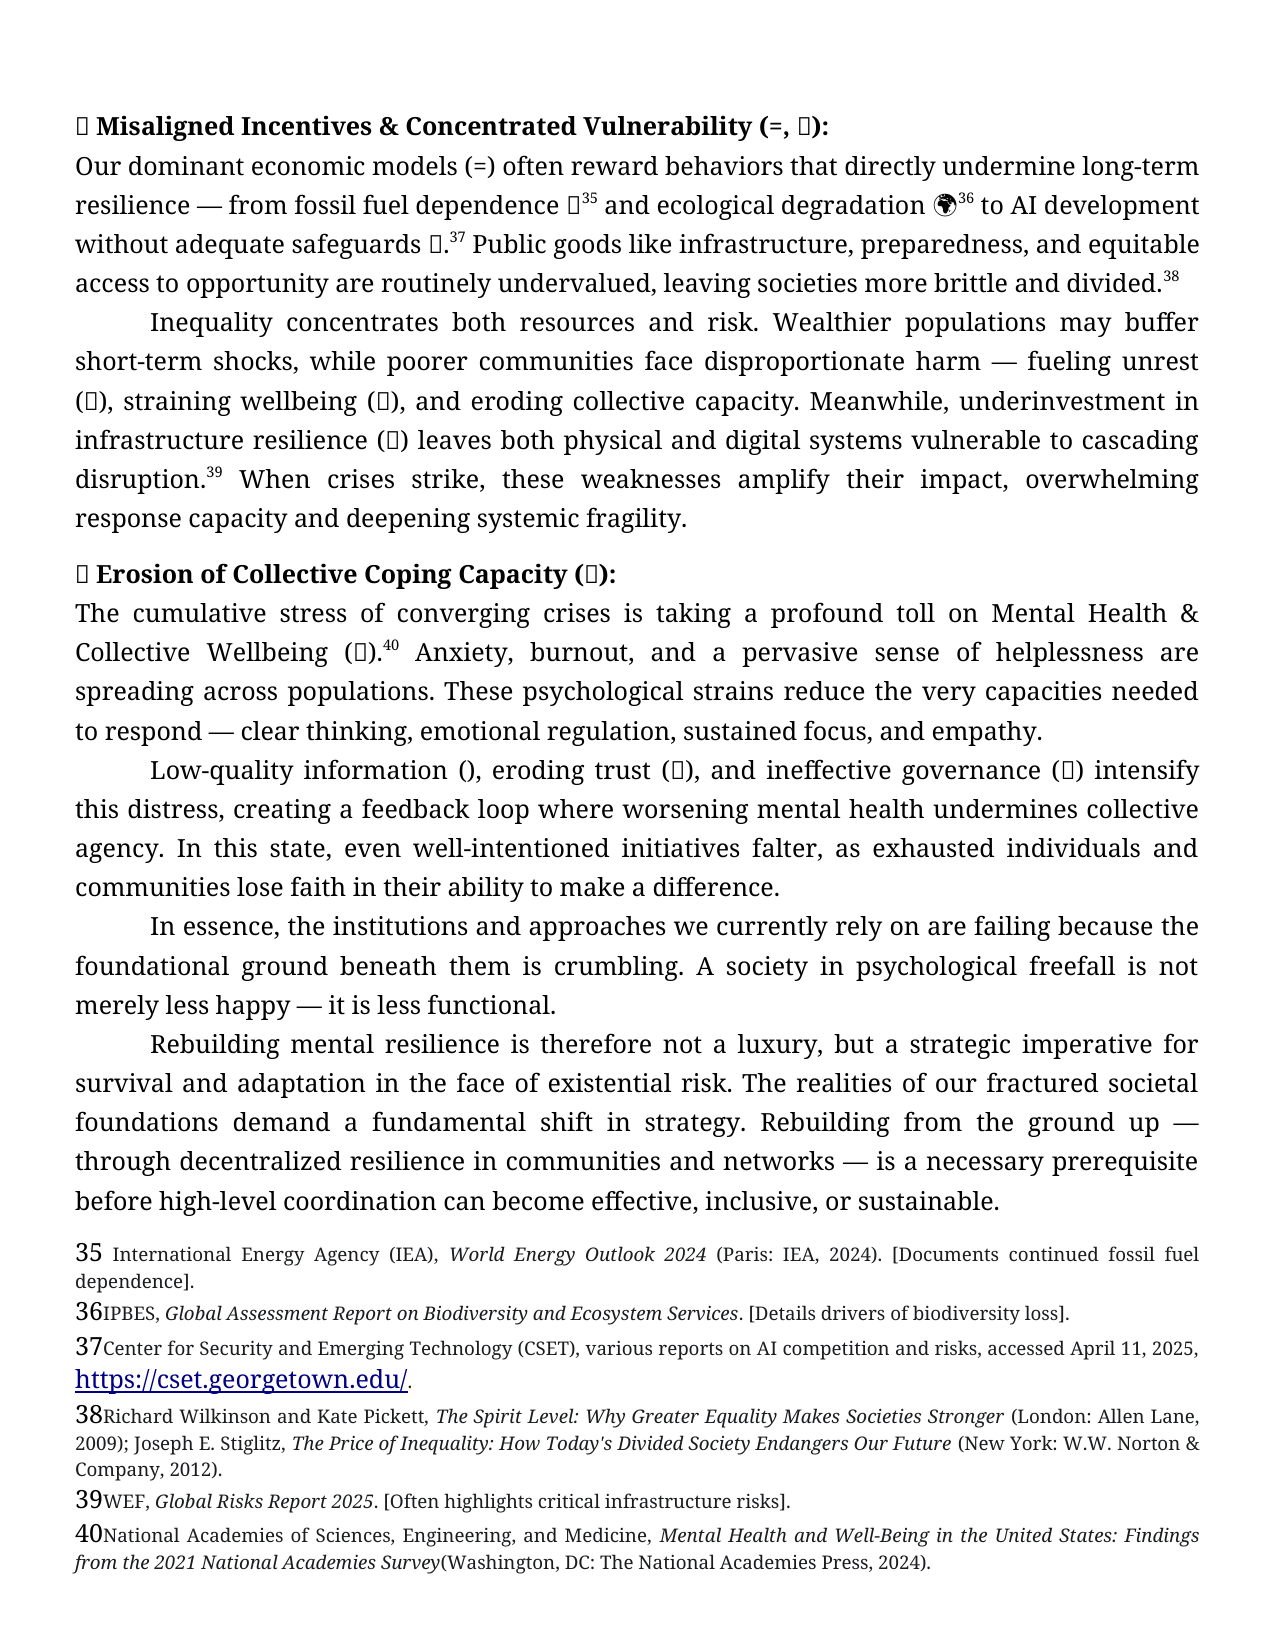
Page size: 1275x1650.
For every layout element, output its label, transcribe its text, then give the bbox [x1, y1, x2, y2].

text IPBES, Global Assessment Report on Biodiversity and Ecosystem Services. [Details drivers of biodiversity loss]. [75, 1294, 1200, 1328]
text Richard Wilkinson and Kate Pickett, The Spirit Level: Why Greater Equality Makes Societies Stronger (London: Allen Lane, 2009); Joseph E. Stiglitz, The Price of Inequality: How Today's Divided Society Endangers Our Future (New York: W.W. Norton & Company, 2012). [75, 1396, 1200, 1481]
subtitle 🧬 Erosion of Collective Coping Capacity (🧠): [75, 557, 1200, 591]
text Our dominant economic models (=) often reward behaviors that directly undermine long-term resilience — from fossil fuel dependence 🔥 and ecological degradation 🌍 to AI development without adequate safeguards 🤖. Public goods like infrastructure, preparedness, and equitable access to opportunity are routinely undervalued, leaving societies more brittle and divided. [75, 148, 1200, 300]
text National Academies of Sciences, Engineering, and Medicine, Mental Health and Well-Being in the United States: Findings from the 2021 National Academies Survey(Washington, DC: The National Academies Press, 2024). [75, 1515, 1200, 1575]
text The cumulative stress of converging crises is taking a profound toll on Mental Health & Collective Wellbeing (🧠). Anxiety, burnout, and a pervasive sense of helplessness are spreading across populations. These psychological strains reduce the very capacities needed to respond — clear thinking, emotional regulation, sustained focus, and empathy. [75, 596, 1200, 747]
text In essence, the institutions and approaches we currently rely on are failing because the foundational ground beneath them is crumbling. A society in psychological freefall is not merely less happy — it is less functional. [75, 909, 1200, 1021]
subtitle 🧬 Misaligned Incentives & Concentrated Vulnerability (=, 🔌): [75, 109, 1200, 143]
text Low-quality information (📀), eroding trust (🤝), and ineffective governance (🏛️) intensify this distress, creating a feedback loop where worsening mental health undermines collective agency. In this state, even well-intentioned initiatives falter, as exhausted individuals and communities lose faith in their ability to make a difference. [75, 752, 1200, 904]
text Inequality concentrates both resources and risk. Wealthier populations may buffer short-term shocks, while poorer communities face disproportionate harm — fueling unrest (🤝), straining wellbeing (🧠), and eroding collective capacity. Meanwhile, underinvestment in infrastructure resilience (🔌) leaves both physical and digital systems vulnerable to cascading disruption. When crises strike, these weaknesses amplify their impact, overwhelming response capacity and deepening systemic fragility. [75, 305, 1200, 535]
text Rebuilding mental resilience is therefore not a luxury, but a strategic imperative for survival and adaptation in the face of existential risk. The realities of our fractured societal foundations demand a fundamental shift in strategy. Rebuilding from the ground up — through decentralized resilience in communities and networks — is a necessary prerequisite before high-level coordination can become effective, inclusive, or sustainable. [75, 1027, 1200, 1217]
text International Energy Agency (IEA), World Energy Outlook 2024 (Paris: IEA, 2024). [Documents continued fossil fuel dependence]. [75, 1234, 1200, 1294]
text WEF, Global Risks Report 2025. [Often highlights critical infrastructure risks]. [75, 1481, 1200, 1515]
text Center for Security and Emerging Technology (CSET), various reports on AI competition and risks, accessed April 11, 2025, https://cset.georgetown.edu/. [75, 1328, 1200, 1396]
